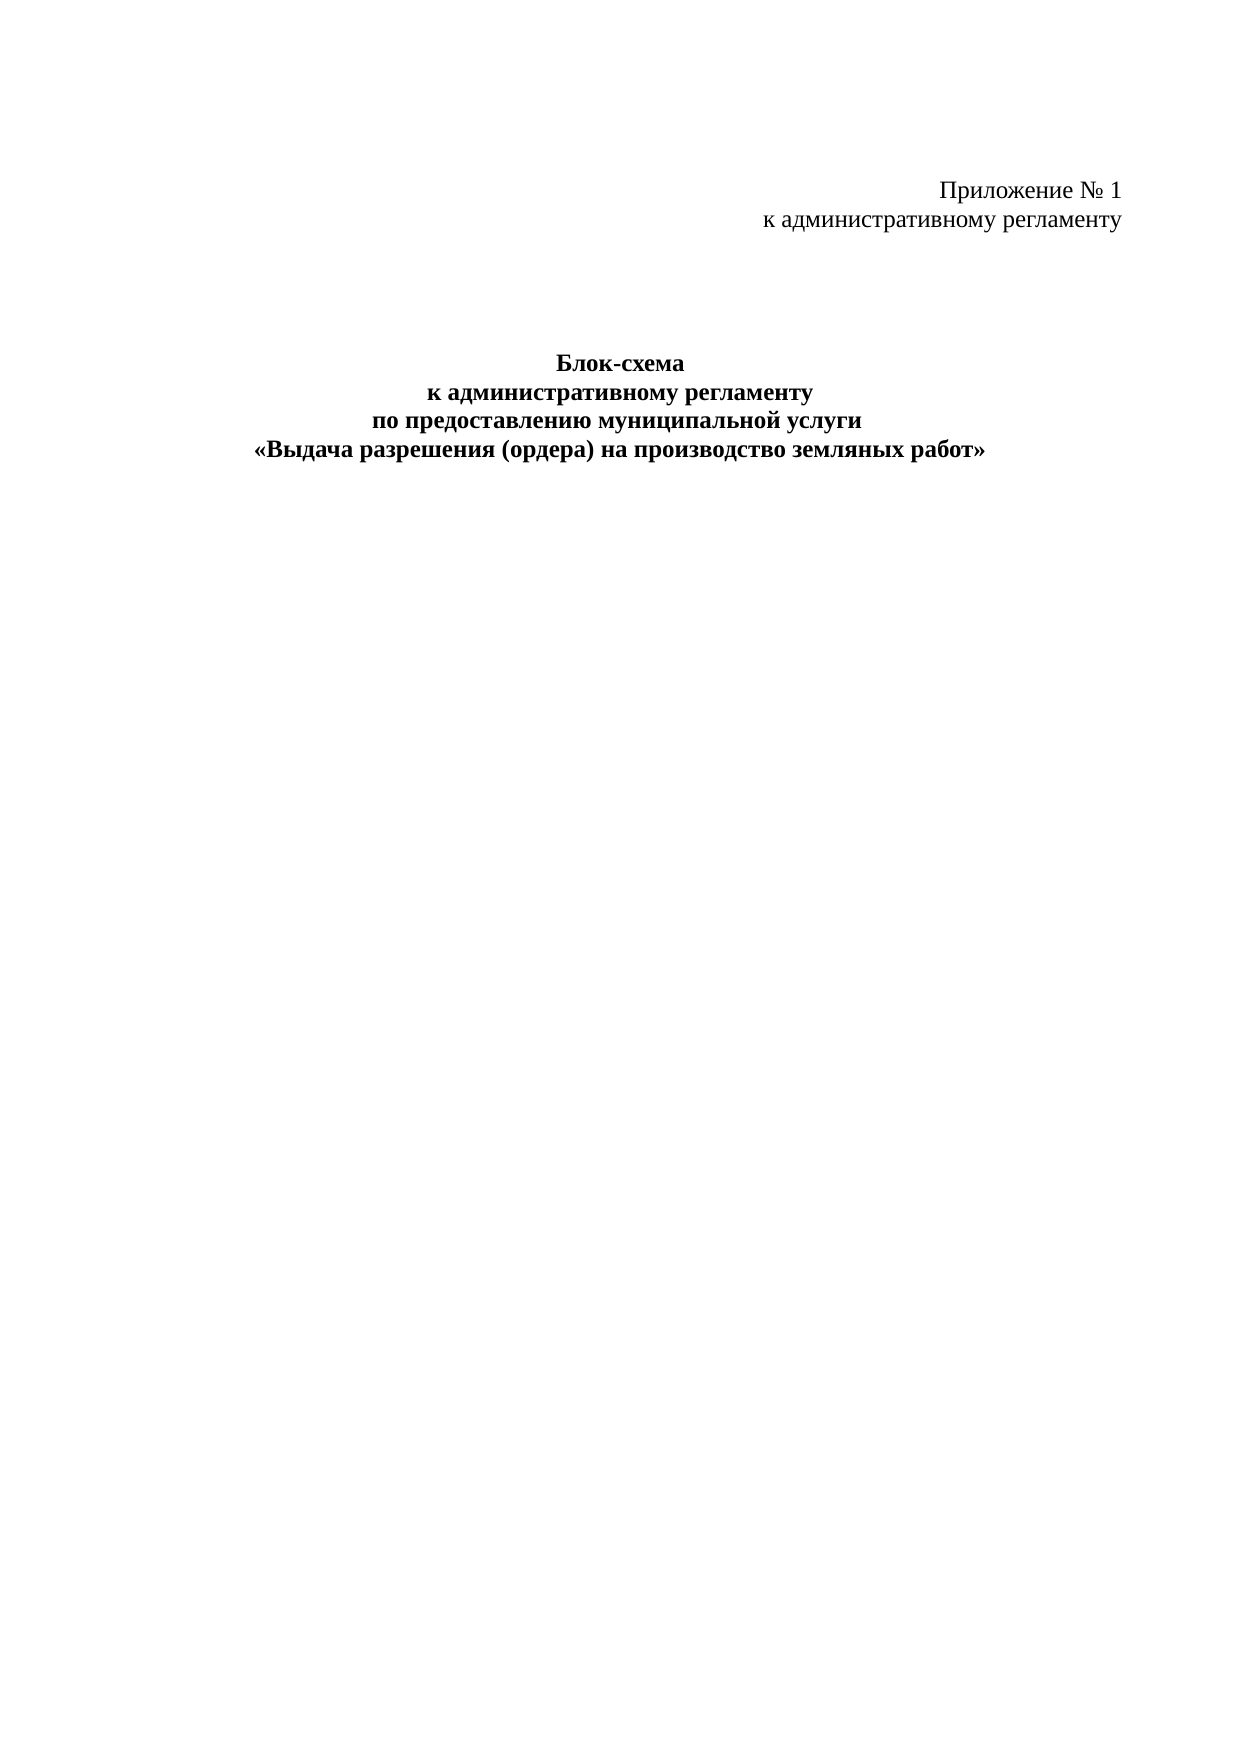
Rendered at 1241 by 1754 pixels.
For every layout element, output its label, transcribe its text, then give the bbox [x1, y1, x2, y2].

table_header [493, 1412, 1149, 1613]
text Блок-схема к административному регламенту [118, 348, 1122, 406]
text по предоставлению муниципальной услуги [118, 406, 1122, 434]
text к административному регламенту [118, 204, 1122, 233]
subtitle Приложение № 1 [118, 176, 1122, 204]
text «Выдача разрешения (ордера) на производство земляных работ» [118, 434, 1122, 463]
